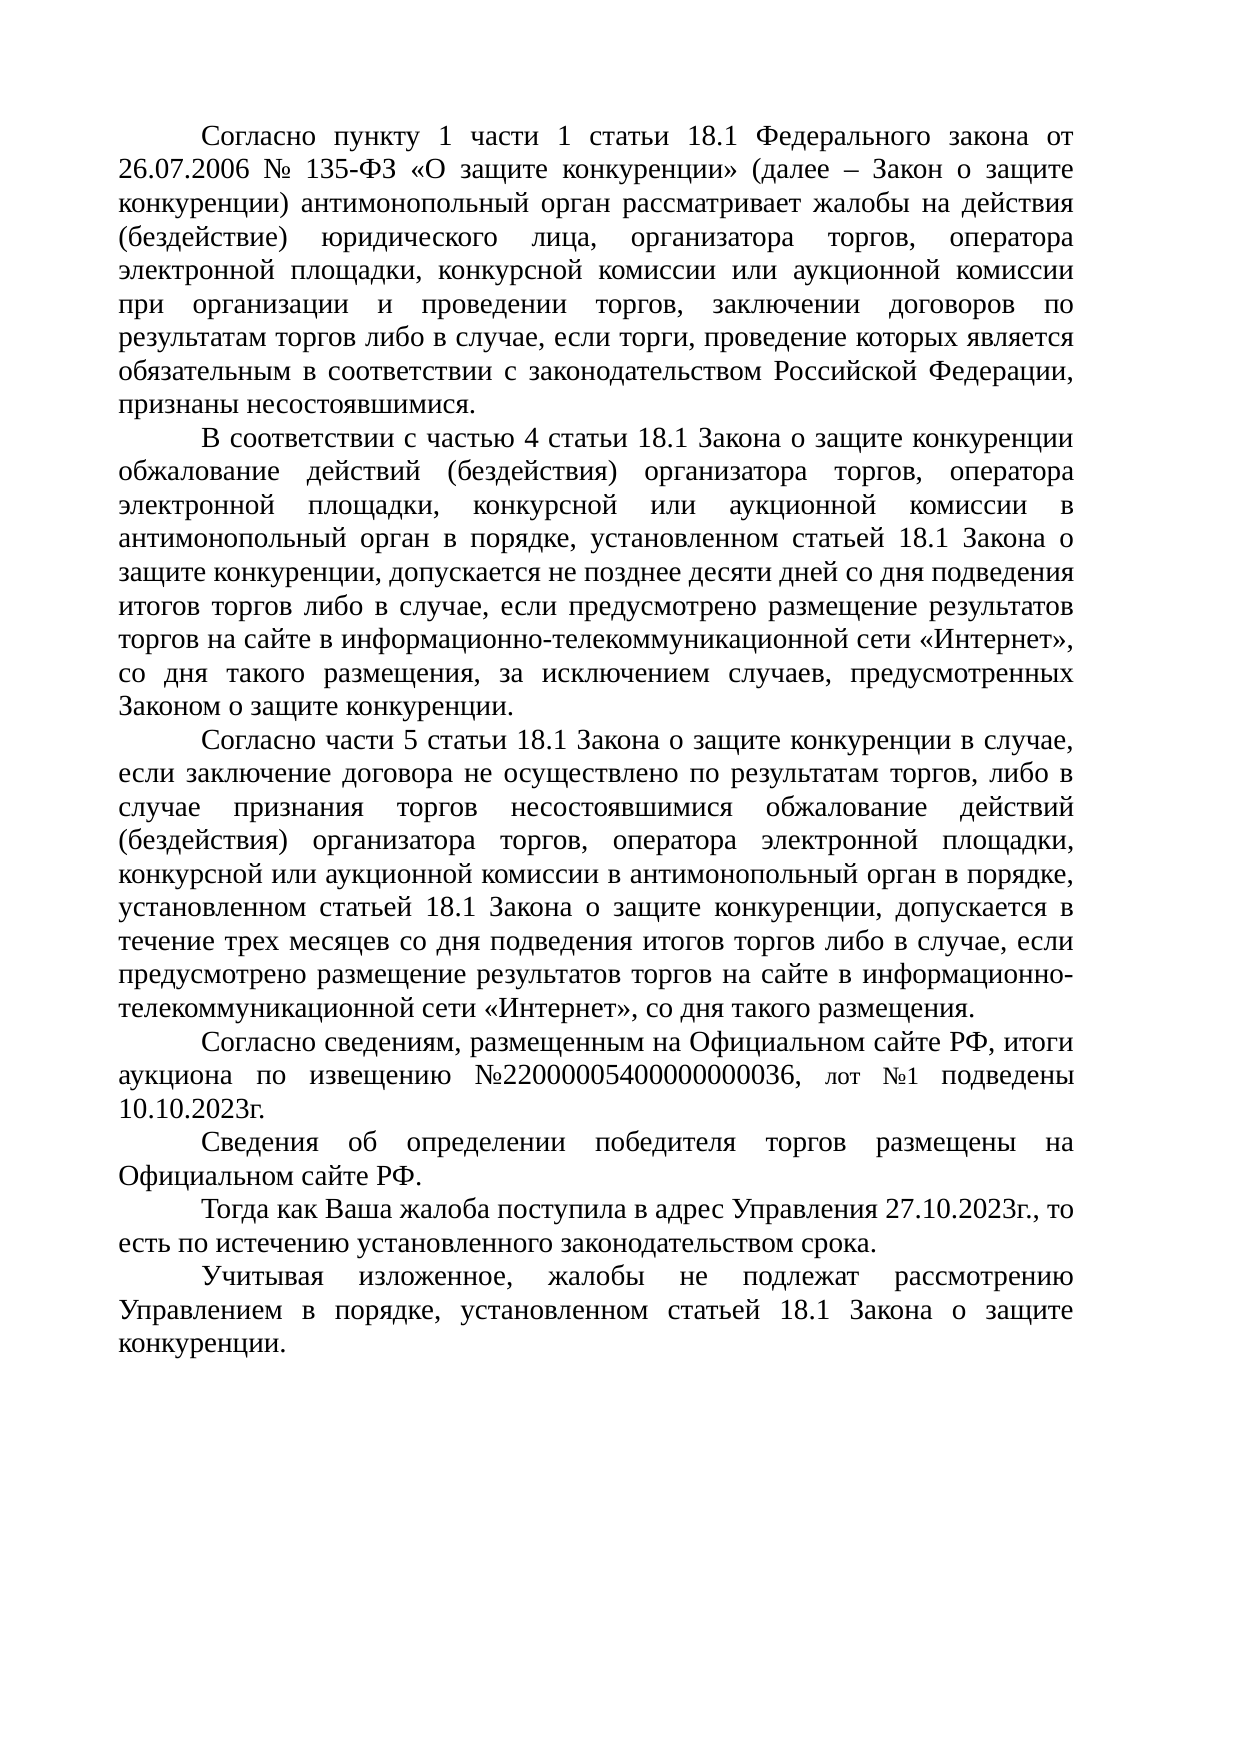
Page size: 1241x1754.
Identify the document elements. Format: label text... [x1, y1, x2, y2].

text Учитывая изложенное, жалобы не подлежат рассмотрению Управлением в порядке, установленном статьей 18.1 Закона о защите конкуренции. [118, 1258, 1075, 1359]
text Согласно пункту 1 части 1 статьи 18.1 Федерального закона от 26.07.2006 № 135-ФЗ «О защите конкуренции» (далее – Закон о защите конкуренции) антимонопольный орган рассматривает жалобы на действия (бездействие) юридического лица, организатора торгов, оператора электронной площадки, конкурсной комиссии или аукционной комиссии при организации и проведении торгов, заключении договоров по результатам торгов либо в случае, если торги, проведение которых является обязательным в соответствии с законодательством Российской Федерации, признаны несостоявшимися. [118, 118, 1075, 420]
text Согласно части 5 статьи 18.1 Закона о защите конкуренции в случае, если заключение договора не осуществлено по результатам торгов, либо в случае признания торгов несостоявшимися обжалование действий (бездействия) организатора торгов, оператора электронной площадки, конкурсной или аукционной комиссии в антимонопольный орган в порядке, установленном статьей 18.1 Закона о защите конкуренции, допускается в течение трех месяцев со дня подведения итогов торгов либо в случае, если предусмотрено размещение результатов торгов на сайте в информационно-телекоммуникационной сети «Интернет», со дня такого размещения. [118, 722, 1075, 1024]
text Согласно сведениям, размещенным на Официальном сайте РФ, итоги аукциона по извещению №22000005400000000036, лот №1 подведены 10.10.2023г. [118, 1024, 1075, 1124]
text Сведения об определении победителя торгов размещены на Официальном сайте РФ. [118, 1124, 1075, 1191]
text Тогда как Ваша жалоба поступила в адрес Управления 27.10.2023г., то есть по истечению установленного законодательством срока. [118, 1191, 1075, 1258]
text В соответствии с частью 4 статьи 18.1 Закона о защите конкуренции обжалование действий (бездействия) организатора торгов, оператора электронной площадки, конкурсной или аукционной комиссии в антимонопольный орган в порядке, установленном статьей 18.1 Закона о защите конкуренции, допускается не позднее десяти дней со дня подведения итогов торгов либо в случае, если предусмотрено размещение результатов торгов на сайте в информационно-телекоммуникационной сети «Интернет», со дня такого размещения, за исключением случаев, предусмотренных Законом о защите конкуренции. [118, 420, 1075, 722]
